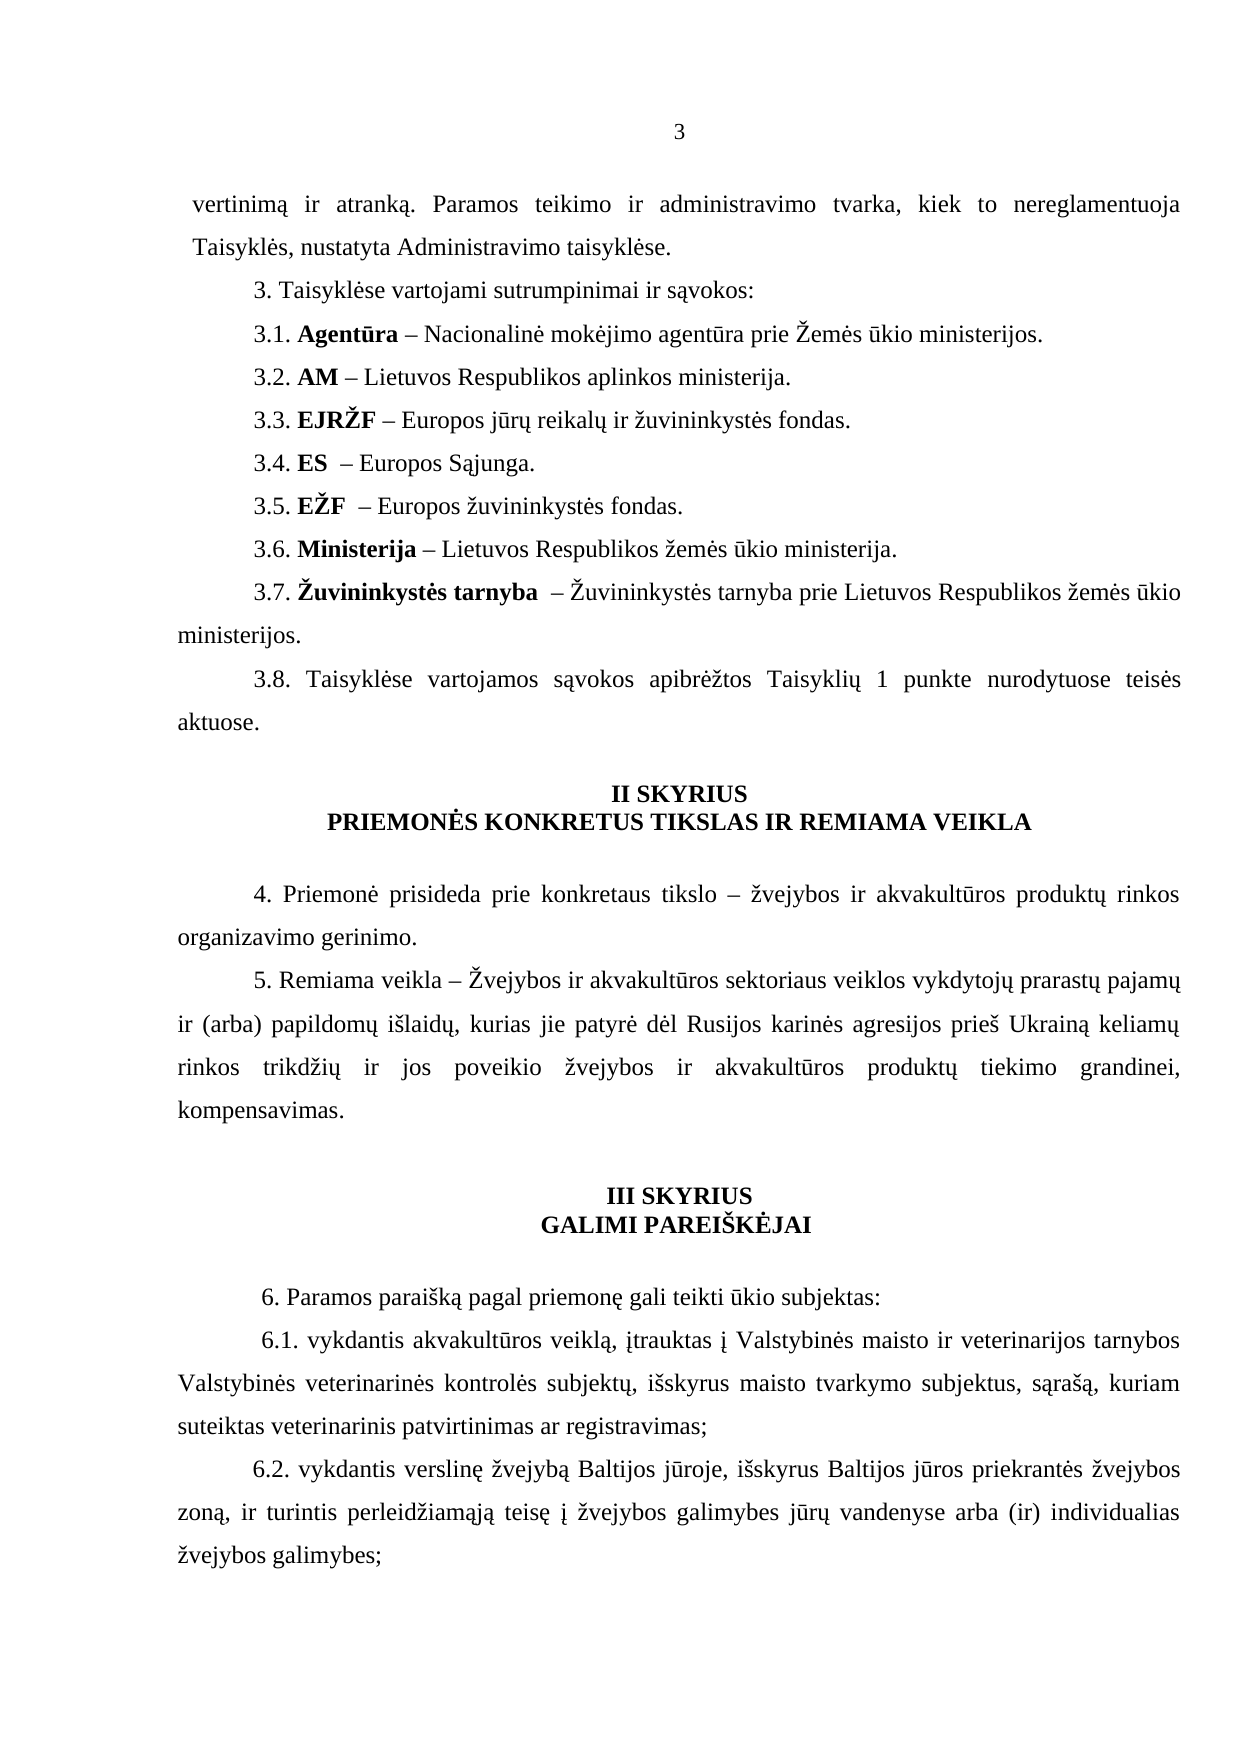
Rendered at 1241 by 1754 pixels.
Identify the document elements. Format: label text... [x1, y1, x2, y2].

text 6.1. vykdantis akvakultūros veiklą, įtrauktas į Valstybinės maisto ir veterinarijos tarnybos Valstybinės veterinarinės kontrolės subjektų, išskyrus maisto tvarkymo subjektus, sąrašą, kuriam suteiktas veterinarinis patvirtinimas ar registravimas; [177, 1325, 1181, 1440]
text 5. Remiama veikla – Žvejybos ir akvakultūros sektoriaus veiklos vykdytojų prarastų pajamų ir (arba) papildomų išlaidų, kurias jie patyrė dėl Rusijos karinės agresijos prieš Ukrainą keliamų rinkos trikdžių ir jos poveikio žvejybos ir akvakultūros produktų tiekimo grandinei, kompensavimas. [177, 966, 1181, 1124]
text 6. Paramos paraišką pagal priemonę gali teikti ūkio subjektas: [177, 1282, 1181, 1311]
text 6.2. vykdantis verslinę žvejybą Baltijos jūroje, išskyrus Baltijos jūros priekrantės žvejybos zoną, ir turintis perleidžiamąją teisę į žvejybos galimybes jūrų vandenyse arba (ir) individualias žvejybos galimybes; [177, 1454, 1181, 1569]
text 3.2. AM – Lietuvos Respublikos aplinkos ministerija. [177, 362, 1181, 391]
text 3.5. EŽF – Europos žuvininkystės fondas. [177, 491, 1181, 520]
text 3.7. Žuvininkystės tarnyba – Žuvininkystės tarnyba prie Lietuvos Respublikos žemės ūkio ministerijos. [177, 577, 1181, 649]
text 3.1. Agentūra – Nacionalinė mokėjimo agentūra prie Žemės ūkio ministerijos. [177, 319, 1181, 347]
text 3.4. ES – Europos Sąjunga. [177, 448, 1181, 477]
text GALIMI pareiškėjai [177, 1210, 1181, 1239]
text 3.3. EJRŽF – Europos jūrų reikalų ir žuvininkystės fondas. [177, 405, 1181, 434]
text vertinimą ir atranką. Paramos teikimo ir administravimo tvarka, kiek to nereglamentuoja Taisyklės, nustatyta Administravimo taisyklėse. [192, 189, 1181, 261]
text II SKYRIUS [177, 779, 1181, 807]
text III skyrius [177, 1181, 1181, 1210]
text 3.6. Ministerija – Lietuvos Respublikos žemės ūkio ministerija. [177, 534, 1181, 563]
text 3. Taisyklėse vartojami sutrumpinimai ir sąvokos: [177, 276, 1181, 304]
text 4. Priemonė prisideda prie konkretaus tikslo – žvejybos ir akvakultūros produktų rinkos organizavimo gerinimo. [177, 879, 1181, 951]
text PRIEMONĖS KONKRETUS TIKSLAS IR REMIAMA VEIKLA [177, 807, 1181, 836]
text 3.8. Taisyklėse vartojamos sąvokos apibrėžtos Taisyklių 1 punkte nurodytuose teisės aktuose. [177, 664, 1181, 736]
